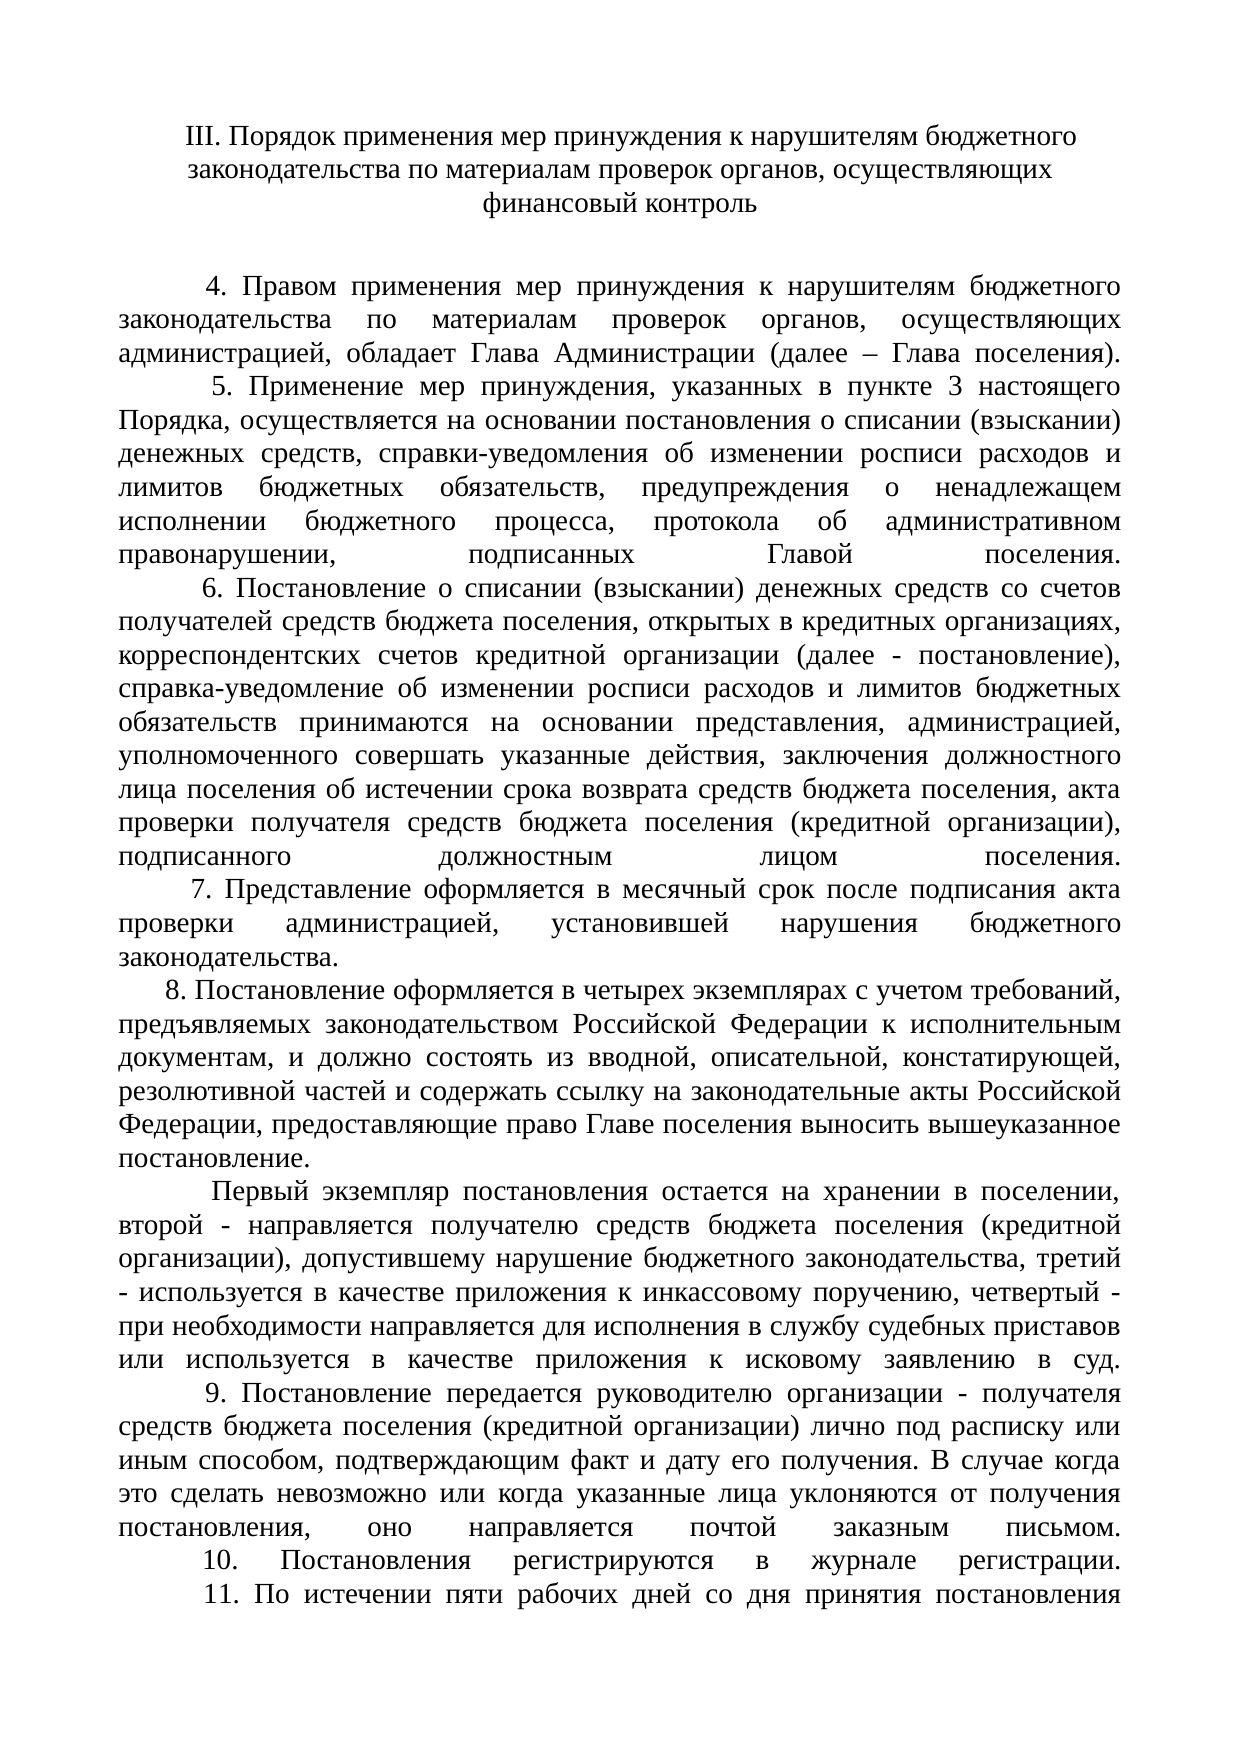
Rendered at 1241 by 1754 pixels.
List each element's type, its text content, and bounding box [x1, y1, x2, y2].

list 4. Правом применения мер принуждения к нарушителям бюджетного законодательства по материалам проверок органов, осуществляющих администрацией, обладает Глава Администрации (далее – Глава поселения). 5. Применение мер принуждения, указанных в пункте 3 настоящего Порядка, осуществляется на основании постановления о списании (взыскании) денежных средств, справки-уведомления об изменении росписи расходов и лимитов бюджетных обязательств, предупреждения о ненадлежащем исполнении бюджетного процесса, протокола об административном правонарушении, подписанных Главой поселения. 6. Постановление о списании (взыскании) денежных средств со счетов получателей средств бюджета поселения, открытых в кредитных организациях, корреспондентских счетов кредитной организации (далее - постановление), справка-уведомление об изменении росписи расходов и лимитов бюджетных обязательств принимаются на основании представления, администрацией, уполномоченного совершать указанные действия, заключения должностного лица поселения об истечении срока возврата средств бюджета поселения, акта проверки получателя средств бюджета поселения (кредитной организации), подписанного должностным лицом поселения. 7. Представление оформляется в месячный срок после подписания акта проверки администрацией, установившей нарушения бюджетного законодательства. 8. Постановление оформляется в четырех экземплярах с учетом требований, предъявляемых законодательством Российской Федерации к исполнительным документам, и должно состоять из вводной, описательной, констатирующей, резолютивной частей и содержать ссылку на законодательные акты Российской Федерации, предоставляющие право Главе поселения выносить вышеуказанное постановление. Первый экземпляр постановления остается на хранении в поселении, второй - направляется получателю средств бюджета поселения (кредитной организации), допустившему нарушение бюджетного законодательства, третий - используется в качестве приложения к инкассовому поручению, четвертый - при необходимости направляется для исполнения в службу судебных приставов или используется в качестве приложения к исковому заявлению в суд. 9. Постановление передается руководителю организации - получателя средств бюджета поселения (кредитной организации) лично под расписку или иным способом, подтверждающим факт и дату его получения. В случае когда это сделать невозможно или когда указанные лица уклоняются от получения постановления, оно направляется почтой заказным письмом. 10. Постановления регистрируются в журнале регистрации. 11. По истечении пяти рабочих дней со дня принятия постановления [118, 268, 1122, 1609]
list III. Порядок применения мер принуждения к нарушителям бюджетного законодательства по материалам проверок органов, осуществляющих финансовый контроль [118, 118, 1122, 252]
